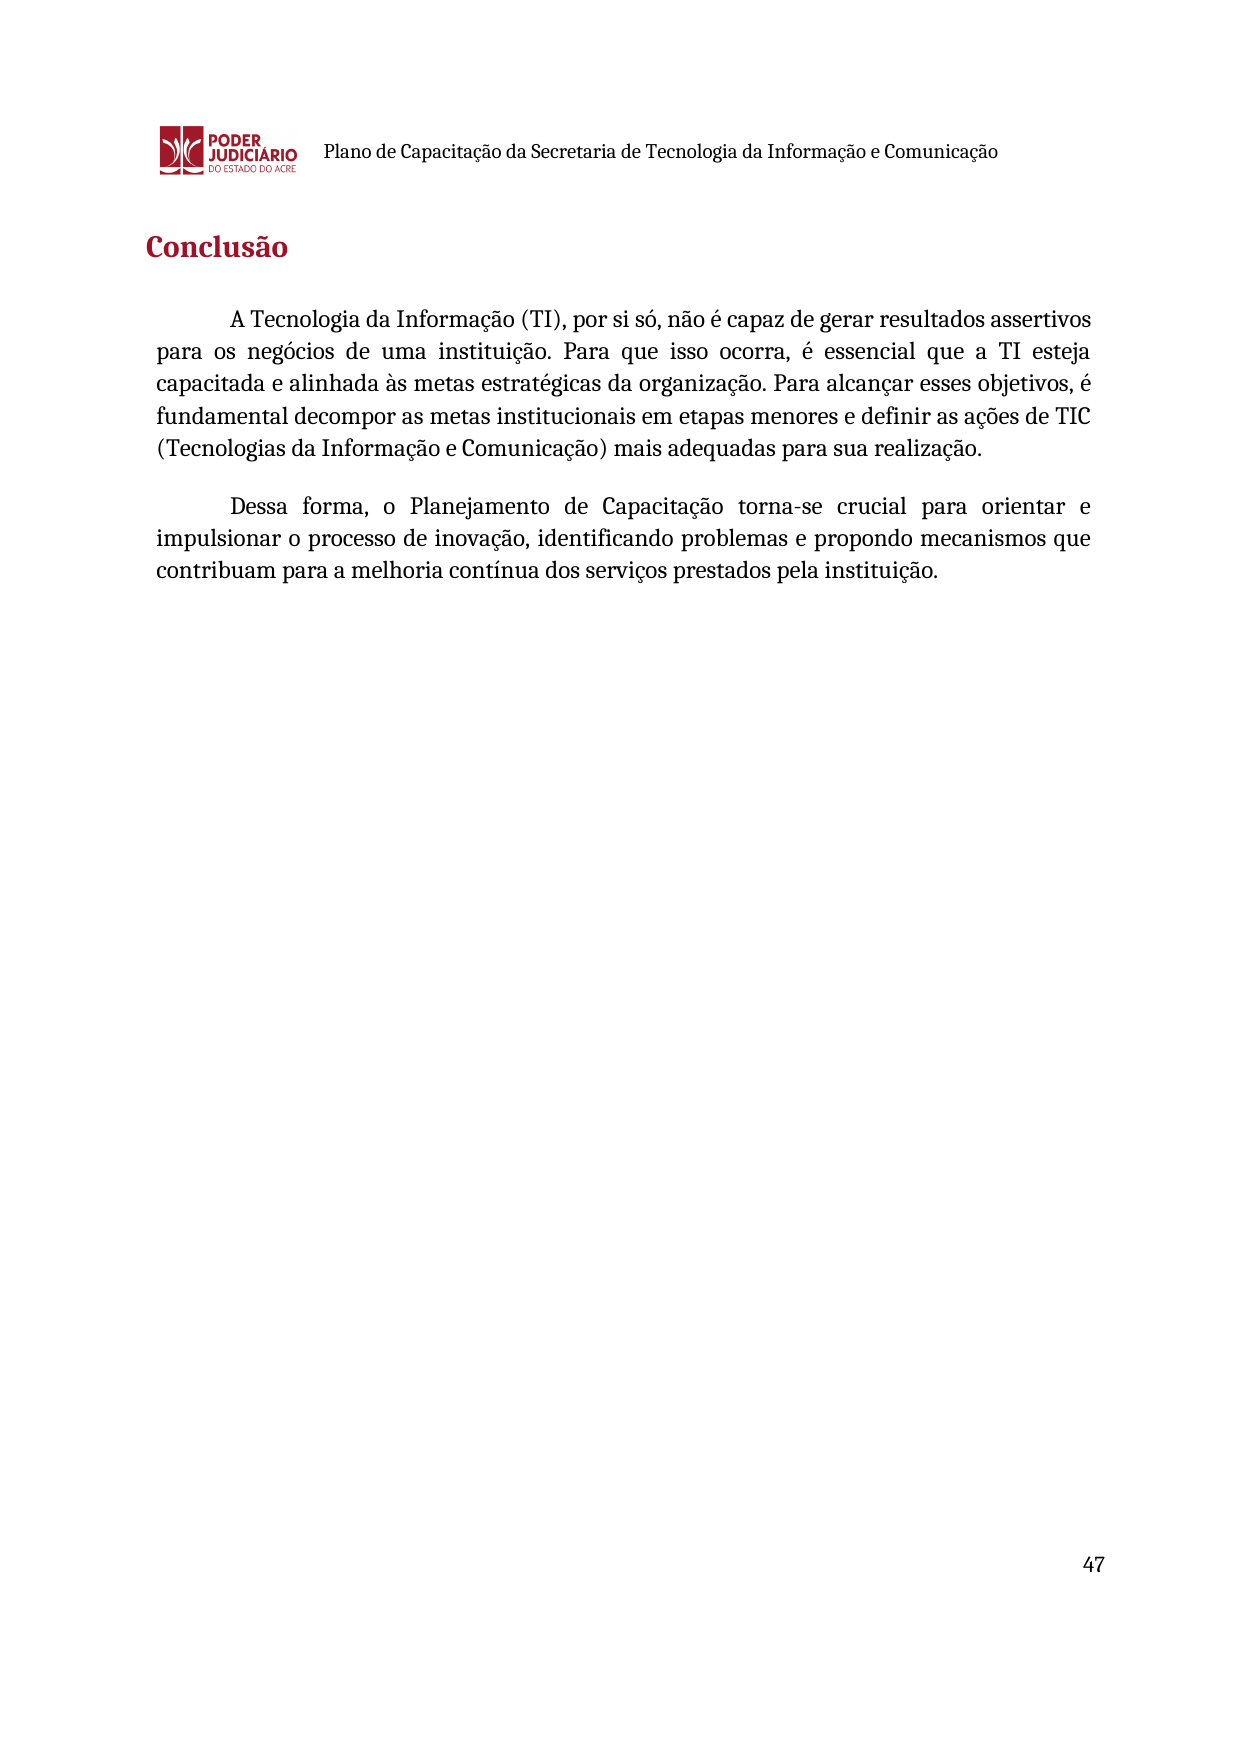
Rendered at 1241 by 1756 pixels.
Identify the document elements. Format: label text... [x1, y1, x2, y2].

text A Tecnologia da Informação (TI), por si só, não é capaz de gerar resultados assertivos para os negócios de uma instituição. Para que isso ocorra, é essencial que a TI esteja capacitada e alinhada às metas estratégicas da organização. Para alcançar esses objetivos, é fundamental decompor as metas institucionais em etapas menores e definir as ações de TIC (Tecnologias da Informação e Comunicação) mais adequadas para sua realização. [156, 304, 1092, 463]
text Dessa forma, o Planejamento de Capacitação torna-se crucial para orientar e impulsionar o processo de inovação, identificando problemas e propondo mecanismos que contribuam para a melhoria contínua dos serviços prestados pela instituição. [156, 492, 1092, 585]
text Conclusão [146, 229, 1105, 266]
picture [157, 122, 300, 179]
